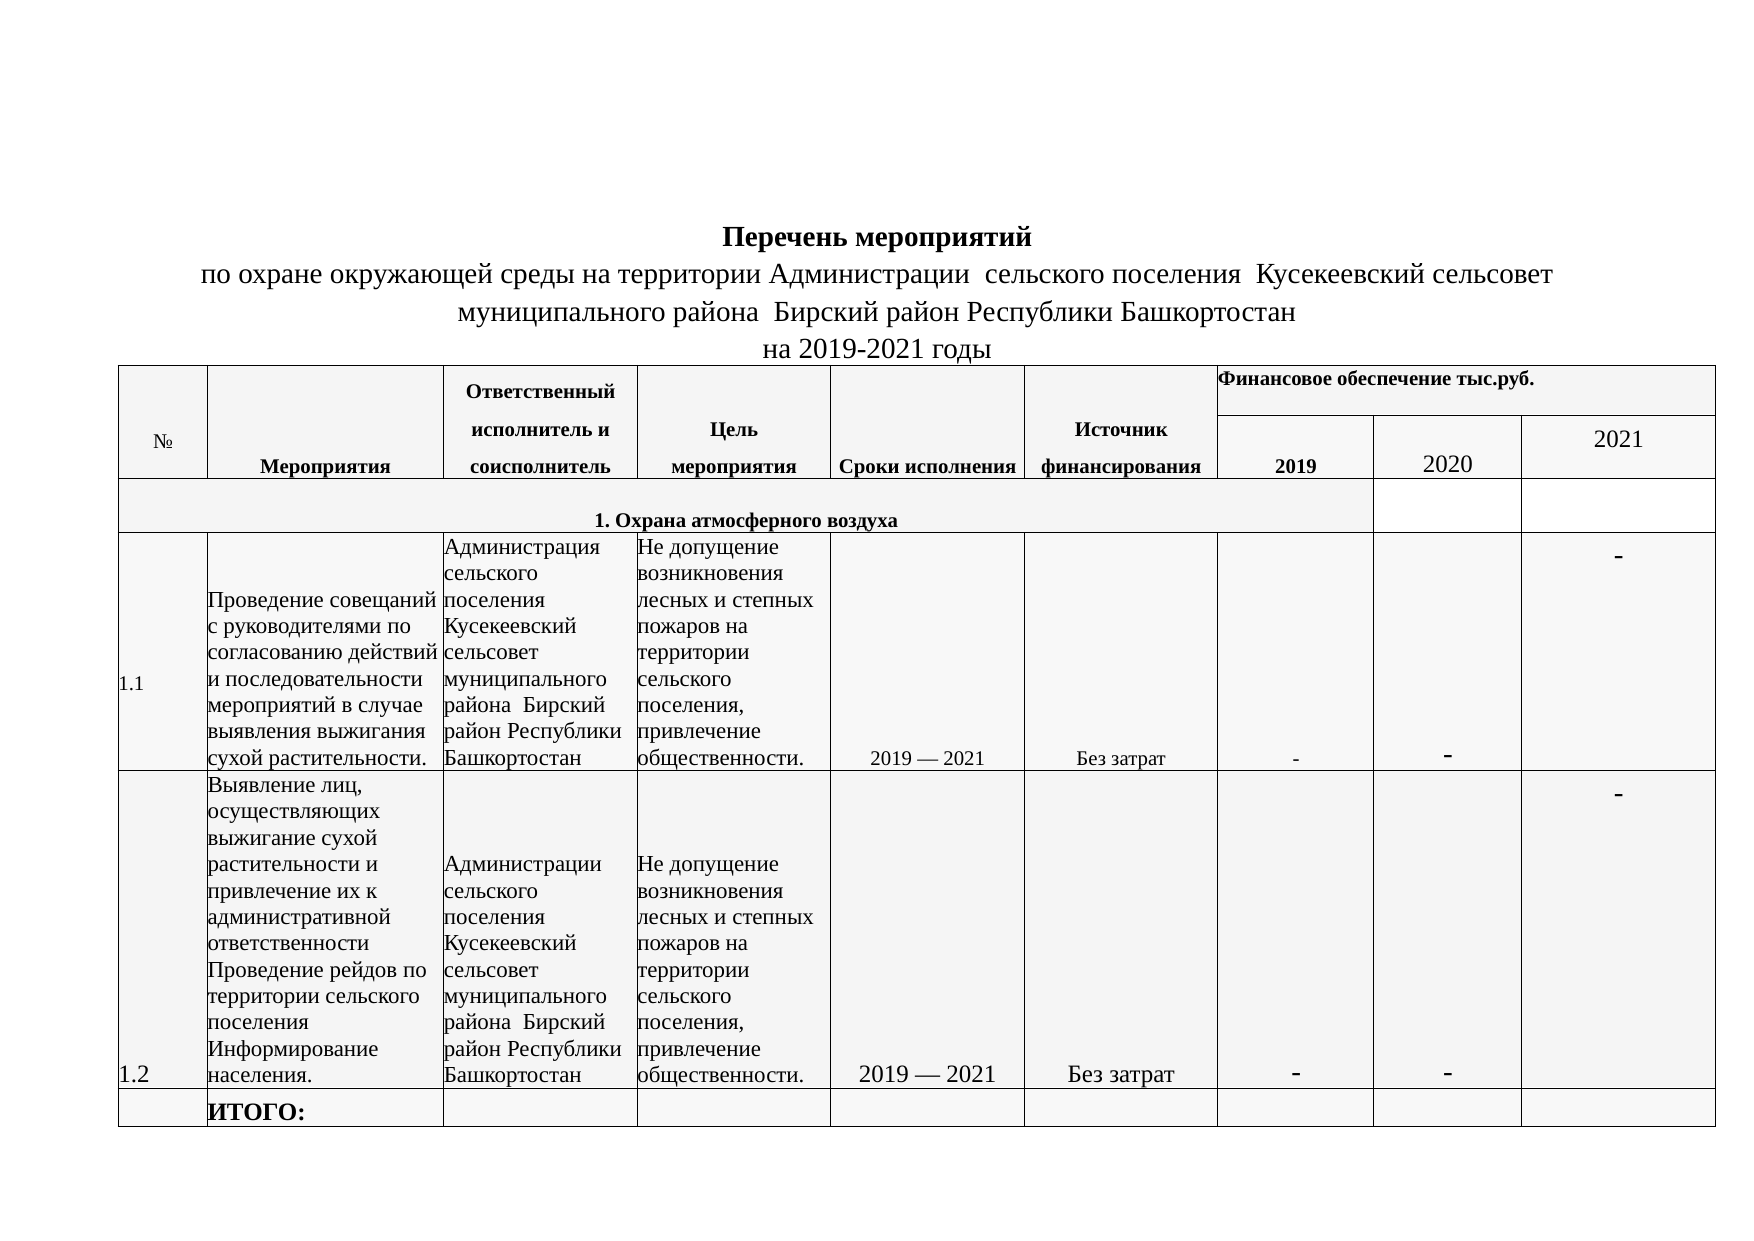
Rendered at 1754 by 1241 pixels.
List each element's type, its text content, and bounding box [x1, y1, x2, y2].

text Перечень мероприятий [118, 215, 1636, 252]
table_cell - [1218, 771, 1373, 1087]
table_cell Выявление лиц, осуществляющих выжигание сухой растительности и привлечение их к административной ответственности Проведение рейдов по территории сельского поселения Информирование населения. [208, 771, 443, 1087]
table_header Финансовое обеспечение тыс.руб. [1218, 366, 1715, 414]
table_cell Проведение совещаний с руководителями по согласованию действий и последовательности мероприятий в случае выявления выжигания сухой растительности. [208, 533, 443, 770]
text на 2019-2021 годы [118, 327, 1636, 365]
table_header Ответственный исполнитель и соисполнитель [444, 366, 637, 478]
table_cell Без затрат [1025, 771, 1217, 1087]
table_cell [1522, 479, 1715, 532]
table_cell [1025, 1089, 1217, 1126]
table_cell [1522, 1089, 1715, 1126]
table_cell - [1218, 533, 1373, 770]
table_cell - [1374, 771, 1521, 1087]
table_cell 2019 [1218, 416, 1373, 478]
table_header Сроки исполнения [831, 366, 1024, 478]
table_cell - [1522, 771, 1715, 1087]
text по охране окружающей среды на территории Администрации сельского поселения Кусекеевский сельсовет муниципального района Бирский район Республики Башкортостан [118, 252, 1636, 327]
table_header Цель мероприятия [638, 366, 830, 478]
table_cell 1.1 [119, 533, 207, 770]
table_cell 1. Охрана атмосферного воздуха [119, 479, 1373, 532]
table_cell [444, 1089, 637, 1126]
table_cell - [1374, 533, 1521, 770]
table_cell [1218, 1089, 1373, 1126]
table_header № [119, 366, 207, 478]
table_cell [119, 1089, 207, 1126]
table_cell 2020 [1374, 416, 1521, 478]
table_cell [831, 1089, 1024, 1126]
table_cell [638, 1089, 830, 1126]
table_cell [1374, 1089, 1521, 1126]
table_cell 2019 — 2021 [831, 771, 1024, 1087]
table_cell ИТОГО: [208, 1089, 443, 1126]
table_cell 1.2 [119, 771, 207, 1087]
table_cell Без затрат [1025, 533, 1217, 770]
table_cell 2021 [1522, 416, 1715, 478]
table_cell Не допущение возникновения лесных и степных пожаров на территории сельского поселения, привлечение общественности. [638, 533, 830, 770]
table_header Мероприятия [208, 366, 443, 478]
table_header Источник финансирования [1025, 366, 1217, 478]
table_cell Не допущение возникновения лесных и степных пожаров на территории сельского поселения, привлечение общественности. [638, 771, 830, 1087]
table_cell Администрация сельского поселения Кусекеевский сельсовет муниципального района Бирский район Республики Башкортостан [444, 533, 637, 770]
table_cell Администрации сельского поселения Кусекеевский сельсовет муниципального района Бирский район Республики Башкортостан [444, 771, 637, 1087]
table_cell [1374, 479, 1521, 532]
table_cell - [1522, 533, 1715, 770]
table_cell 2019 — 2021 [831, 533, 1024, 770]
